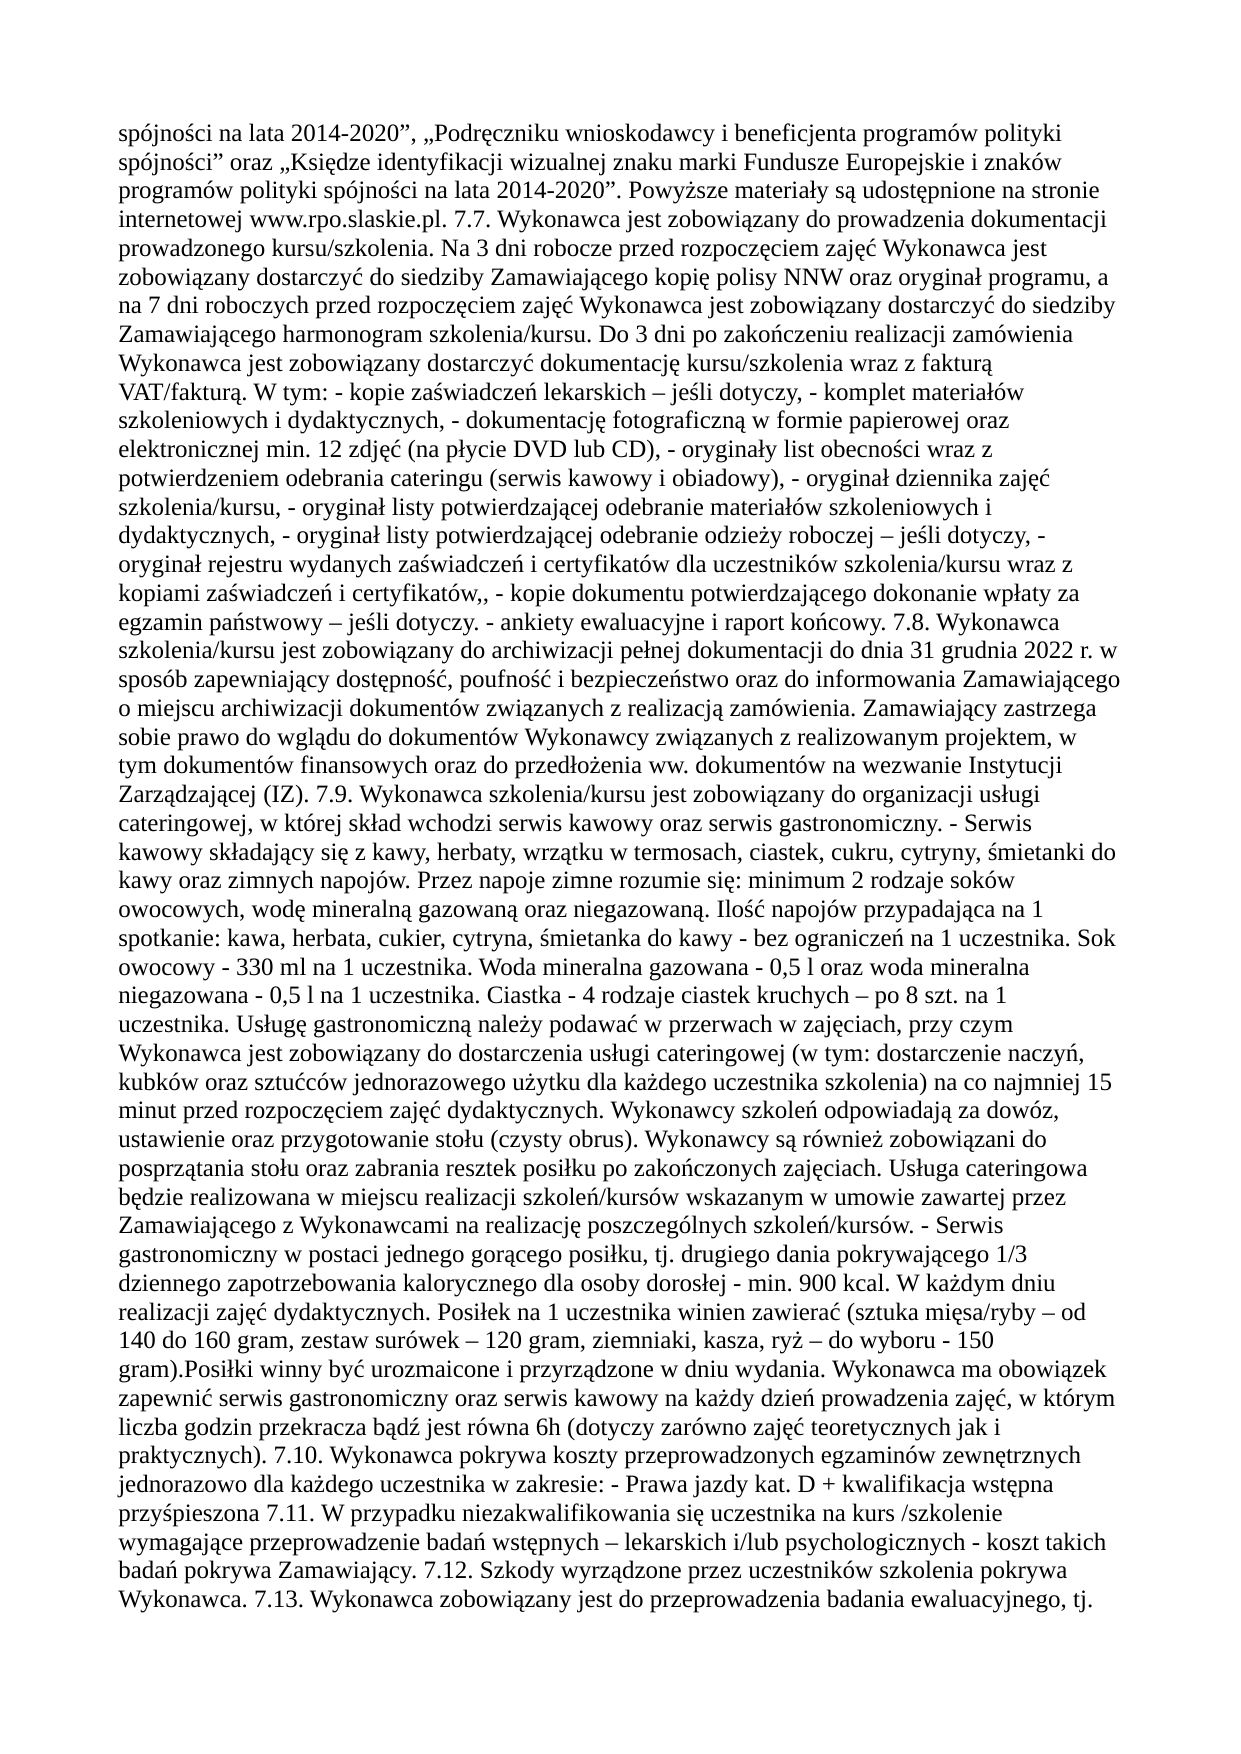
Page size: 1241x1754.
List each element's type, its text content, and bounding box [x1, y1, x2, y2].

text spójności na lata 2014-2020”, „Podręczniku wnioskodawcy i beneficjenta programów polityki spójności” oraz „Księdze identyfikacji wizualnej znaku marki Fundusze Europejskie i znaków programów polityki spójności na lata 2014-2020”. Powyższe materiały są udostępnione na stronie internetowej www.rpo.slaskie.pl. 7.7. Wykonawca jest zobowiązany do prowadzenia dokumentacji prowadzonego kursu/szkolenia. Na 3 dni robocze przed rozpoczęciem zajęć Wykonawca jest zobowiązany dostarczyć do siedziby Zamawiającego kopię polisy NNW oraz oryginał programu, a na 7 dni roboczych przed rozpoczęciem zajęć Wykonawca jest zobowiązany dostarczyć do siedziby Zamawiającego harmonogram szkolenia/kursu. Do 3 dni po zakończeniu realizacji zamówienia Wykonawca jest zobowiązany dostarczyć dokumentację kursu/szkolenia wraz z fakturą VAT/fakturą. W tym: - kopie zaświadczeń lekarskich – jeśli dotyczy, - komplet materiałów szkoleniowych i dydaktycznych, - dokumentację fotograficzną w formie papierowej oraz elektronicznej min. 12 zdjęć (na płycie DVD lub CD), - oryginały list obecności wraz z potwierdzeniem odebrania cateringu (serwis kawowy i obiadowy), - oryginał dziennika zajęć szkolenia/kursu, - oryginał listy potwierdzającej odebranie materiałów szkoleniowych i dydaktycznych, - oryginał listy potwierdzającej odebranie odzieży roboczej – jeśli dotyczy, - oryginał rejestru wydanych zaświadczeń i certyfikatów dla uczestników szkolenia/kursu wraz z kopiami zaświadczeń i certyfikatów,, - kopie dokumentu potwierdzającego dokonanie wpłaty za egzamin państwowy – jeśli dotyczy. - ankiety ewaluacyjne i raport końcowy. 7.8. Wykonawca szkolenia/kursu jest zobowiązany do archiwizacji pełnej dokumentacji do dnia 31 grudnia 2022 r. w sposób zapewniający dostępność, poufność i bezpieczeństwo oraz do informowania Zamawiającego o miejscu archiwizacji dokumentów związanych z realizacją zamówienia. Zamawiający zastrzega sobie prawo do wglądu do dokumentów Wykonawcy związanych z realizowanym projektem, w tym dokumentów finansowych oraz do przedłożenia ww. dokumentów na wezwanie Instytucji Zarządzającej (IZ). 7.9. Wykonawca szkolenia/kursu jest zobowiązany do organizacji usługi cateringowej, w której skład wchodzi serwis kawowy oraz serwis gastronomiczny. - Serwis kawowy składający się z kawy, herbaty, wrzątku w termosach, ciastek, cukru, cytryny, śmietanki do kawy oraz zimnych napojów. Przez napoje zimne rozumie się: minimum 2 rodzaje soków owocowych, wodę mineralną gazowaną oraz niegazowaną. Ilość napojów przypadająca na 1 spotkanie: kawa, herbata, cukier, cytryna, śmietanka do kawy - bez ograniczeń na 1 uczestnika. Sok owocowy - 330 ml na 1 uczestnika. Woda mineralna gazowana - 0,5 l oraz woda mineralna niegazowana - 0,5 l na 1 uczestnika. Ciastka - 4 rodzaje ciastek kruchych – po 8 szt. na 1 uczestnika. Usługę gastronomiczną należy podawać w przerwach w zajęciach, przy czym Wykonawca jest zobowiązany do dostarczenia usługi cateringowej (w tym: dostarczenie naczyń, kubków oraz sztućców jednorazowego użytku dla każdego uczestnika szkolenia) na co najmniej 15 minut przed rozpoczęciem zajęć dydaktycznych. Wykonawcy szkoleń odpowiadają za dowóz, ustawienie oraz przygotowanie stołu (czysty obrus). Wykonawcy są również zobowiązani do posprzątania stołu oraz zabrania resztek posiłku po zakończonych zajęciach. Usługa cateringowa będzie realizowana w miejscu realizacji szkoleń/kursów wskazanym w umowie zawartej przez Zamawiającego z Wykonawcami na realizację poszczególnych szkoleń/kursów. - Serwis gastronomiczny w postaci jednego gorącego posiłku, tj. drugiego dania pokrywającego 1/3 dziennego zapotrzebowania kalorycznego dla osoby dorosłej - min. 900 kcal. W każdym dniu realizacji zajęć dydaktycznych. Posiłek na 1 uczestnika winien zawierać (sztuka mięsa/ryby – od 140 do 160 gram, zestaw surówek – 120 gram, ziemniaki, kasza, ryż – do wyboru - 150 gram).Posiłki winny być urozmaicone i przyrządzone w dniu wydania. Wykonawca ma obowiązek zapewnić serwis gastronomiczny oraz serwis kawowy na każdy dzień prowadzenia zajęć, w którym liczba godzin przekracza bądź jest równa 6h (dotyczy zarówno zajęć teoretycznych jak i praktycznych). 7.10. Wykonawca pokrywa koszty przeprowadzonych egzaminów zewnętrznych jednorazowo dla każdego uczestnika w zakresie: - Prawa jazdy kat. D + kwalifikacja wstępna przyśpieszona 7.11. W przypadku niezakwalifikowania się uczestnika na kurs /szkolenie wymagające przeprowadzenie badań wstępnych – lekarskich i/lub psychologicznych - koszt takich badań pokrywa Zamawiający. 7.12. Szkody wyrządzone przez uczestników szkolenia pokrywa Wykonawca. 7.13. Wykonawca zobowiązany jest do przeprowadzenia badania ewaluacyjnego, tj. [118, 118, 1122, 1613]
